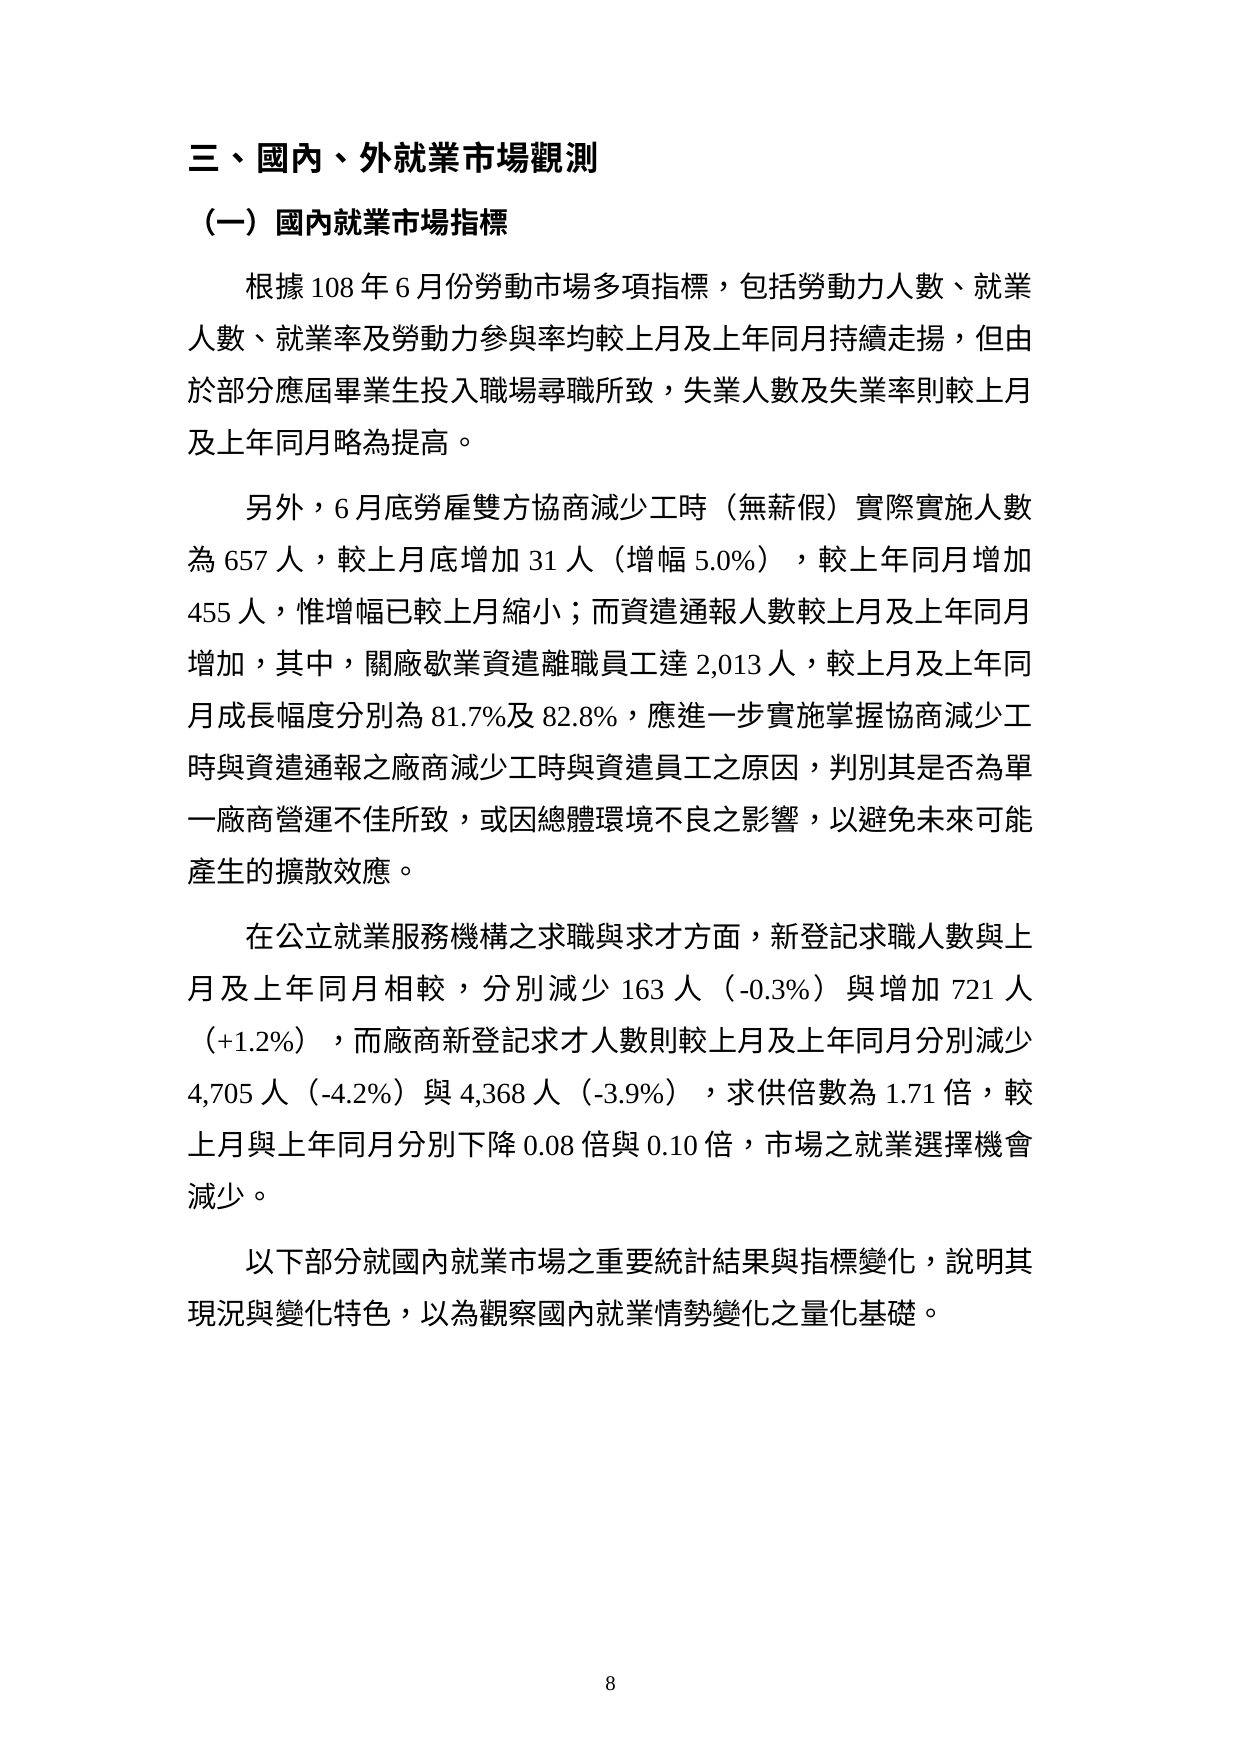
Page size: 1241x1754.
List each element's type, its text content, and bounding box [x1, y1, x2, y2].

text 另外，6月底勞雇雙方協商減少工時（無薪假）實際實施人數為657人，較上月底增加31人（增幅5.0%），較上年同月增加455人，惟增幅已較上月縮小；而資遣通報人數較上月及上年同月增加，其中，關廠歇業資遣離職員工達2,013人，較上月及上年同月成長幅度分別為81.7%及82.8%，應進一步實施掌握協商減少工時與資遣通報之廠商減少工時與資遣員工之原因，判別其是否為單一廠商營運不佳所致，或因總體環境不良之影響，以避免未來可能產生的擴散效應。 [187, 476, 1033, 893]
text 根據108年6月份勞動市場多項指標，包括勞動力人數、就業人數、就業率及勞動力參與率均較上月及上年同月持續走揚，但由於部分應屆畢業生投入職場尋職所致，失業人數及失業率則較上月及上年同月略為提高。 [187, 256, 1033, 464]
subtitle 三、國內、外就業市場觀測 [187, 131, 1033, 181]
text 在公立就業服務機構之求職與求才方面，新登記求職人數與上月及上年同月相較，分別減少163人（-0.3%）與增加721人（+1.2%），而廠商新登記求才人數則較上月及上年同月分別減少4,705人（-4.2%）與4,368人（-3.9%），求供倍數為1.71倍，較上月與上年同月分別下降0.08倍與0.10倍，市場之就業選擇機會減少。 [187, 906, 1033, 1218]
text 以下部分就國內就業市場之重要統計結果與指標變化，說明其現況與變化特色，以為觀察國內就業情勢變化之量化基礎。 [187, 1231, 1033, 1335]
subtitle （一）國內就業市場指標 [187, 193, 1033, 243]
